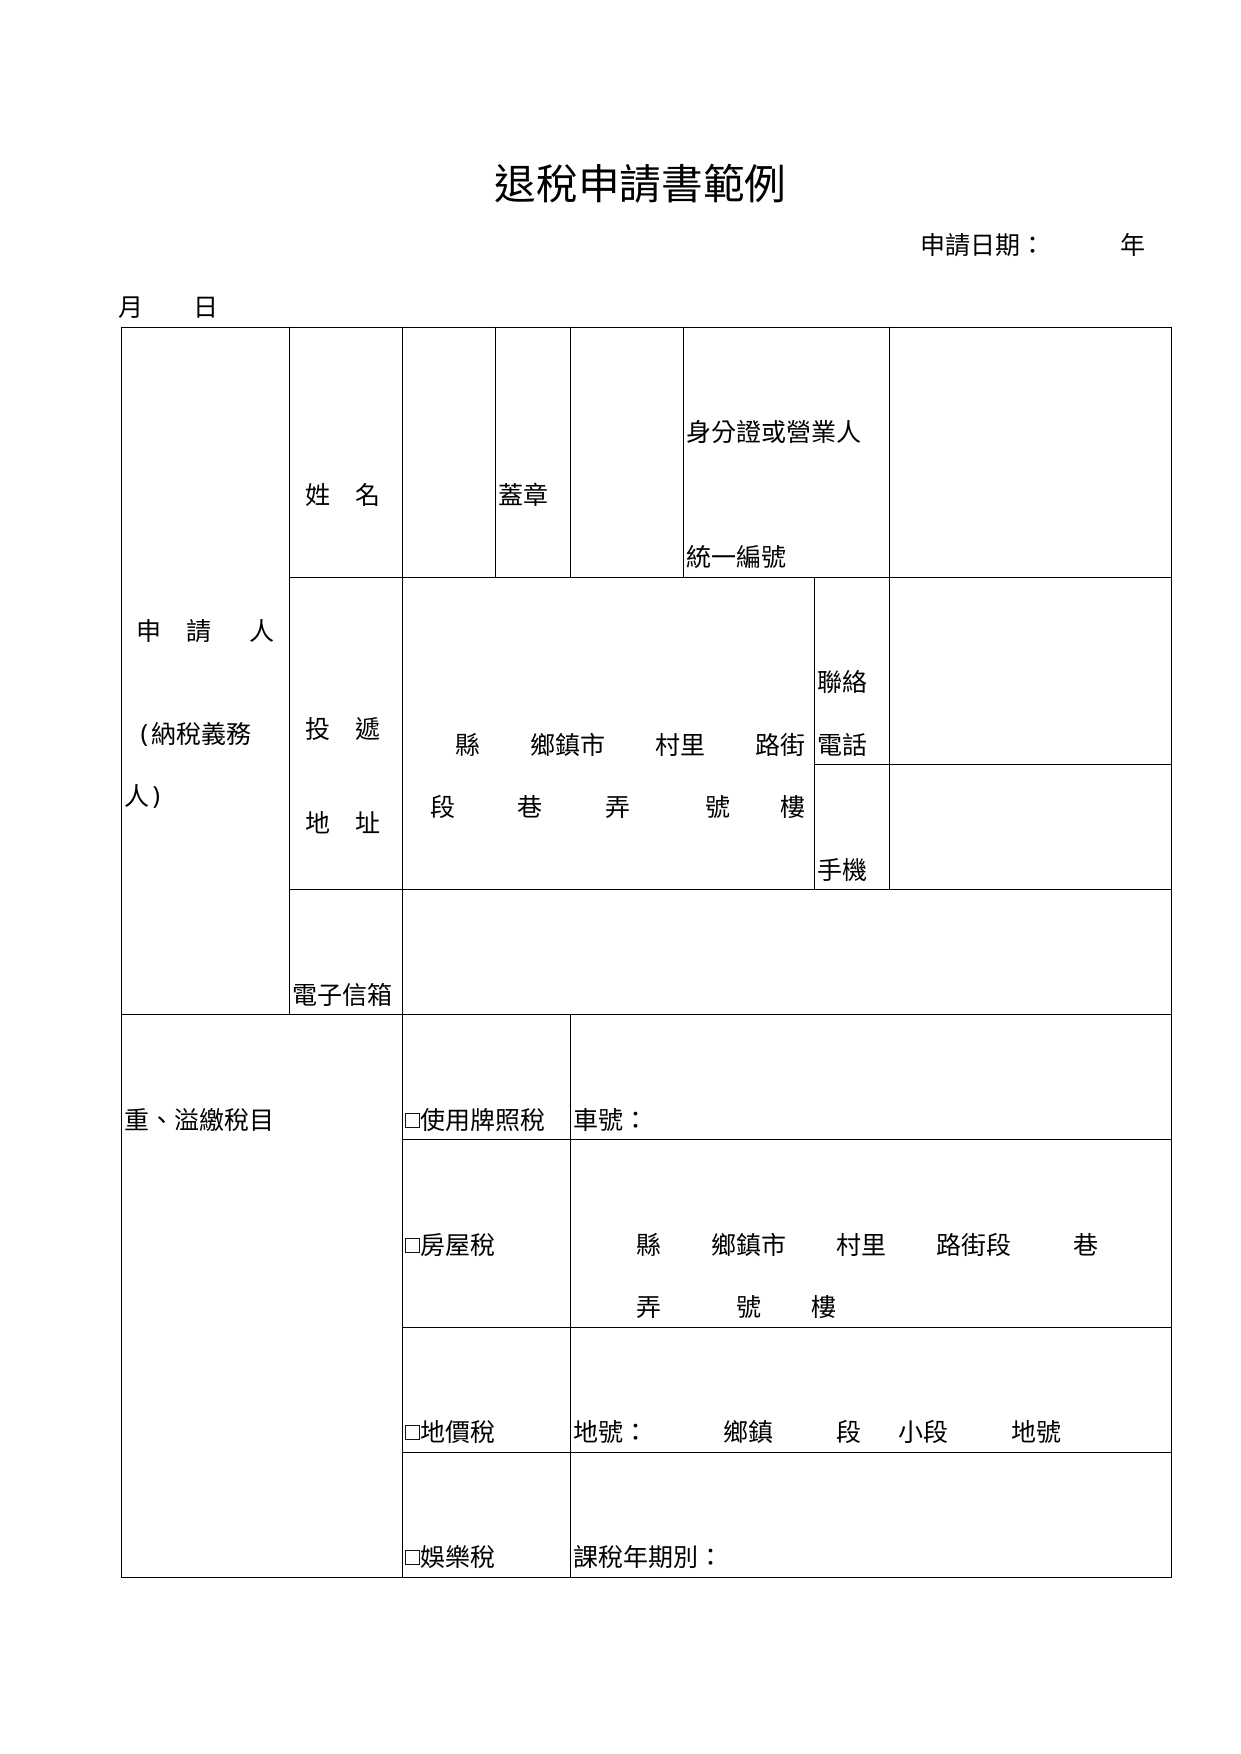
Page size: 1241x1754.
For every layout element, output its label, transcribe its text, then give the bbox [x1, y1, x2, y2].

text 退稅申請書範例 [118, 139, 1162, 202]
table_header 姓 名 [290, 328, 402, 577]
table_cell 縣 鄉鎮市 村里 路街段 巷 弄 號 樓 [403, 578, 814, 889]
table_header [403, 328, 495, 577]
table_cell □使用牌照稅 [403, 1015, 570, 1139]
table_header [890, 328, 1171, 577]
table_header [571, 328, 683, 577]
table_cell 重、溢繳稅目 [122, 1015, 402, 1577]
table_cell 車號： [571, 1015, 1171, 1139]
table_cell □房屋稅 [403, 1140, 570, 1327]
table_cell 課稅年期別： [571, 1453, 1171, 1577]
table_cell □地價稅 [403, 1328, 570, 1452]
table_header 蓋章 [496, 328, 570, 577]
text 申請日期： 年 月 日 [118, 202, 1162, 327]
table_cell □娛樂稅 [403, 1453, 570, 1577]
table_cell 電子信箱 [290, 890, 402, 1014]
table_cell [890, 578, 1171, 764]
table_header 身分證或營業人 統一編號 [684, 328, 889, 577]
table_cell [890, 765, 1171, 889]
table_cell 聯絡電話 [815, 578, 889, 764]
table_cell 手機 [815, 765, 889, 889]
table_cell 投 遞 地 址 [290, 578, 402, 889]
table_cell 縣 鄉鎮市 村里 路街段 巷 弄 號 樓 [571, 1140, 1171, 1327]
table_cell [403, 890, 1171, 1014]
table_header 申 請 人 (納稅義務人) [122, 328, 289, 1014]
table_cell 地號： 鄉鎮 段 小段 地號 [571, 1328, 1171, 1452]
